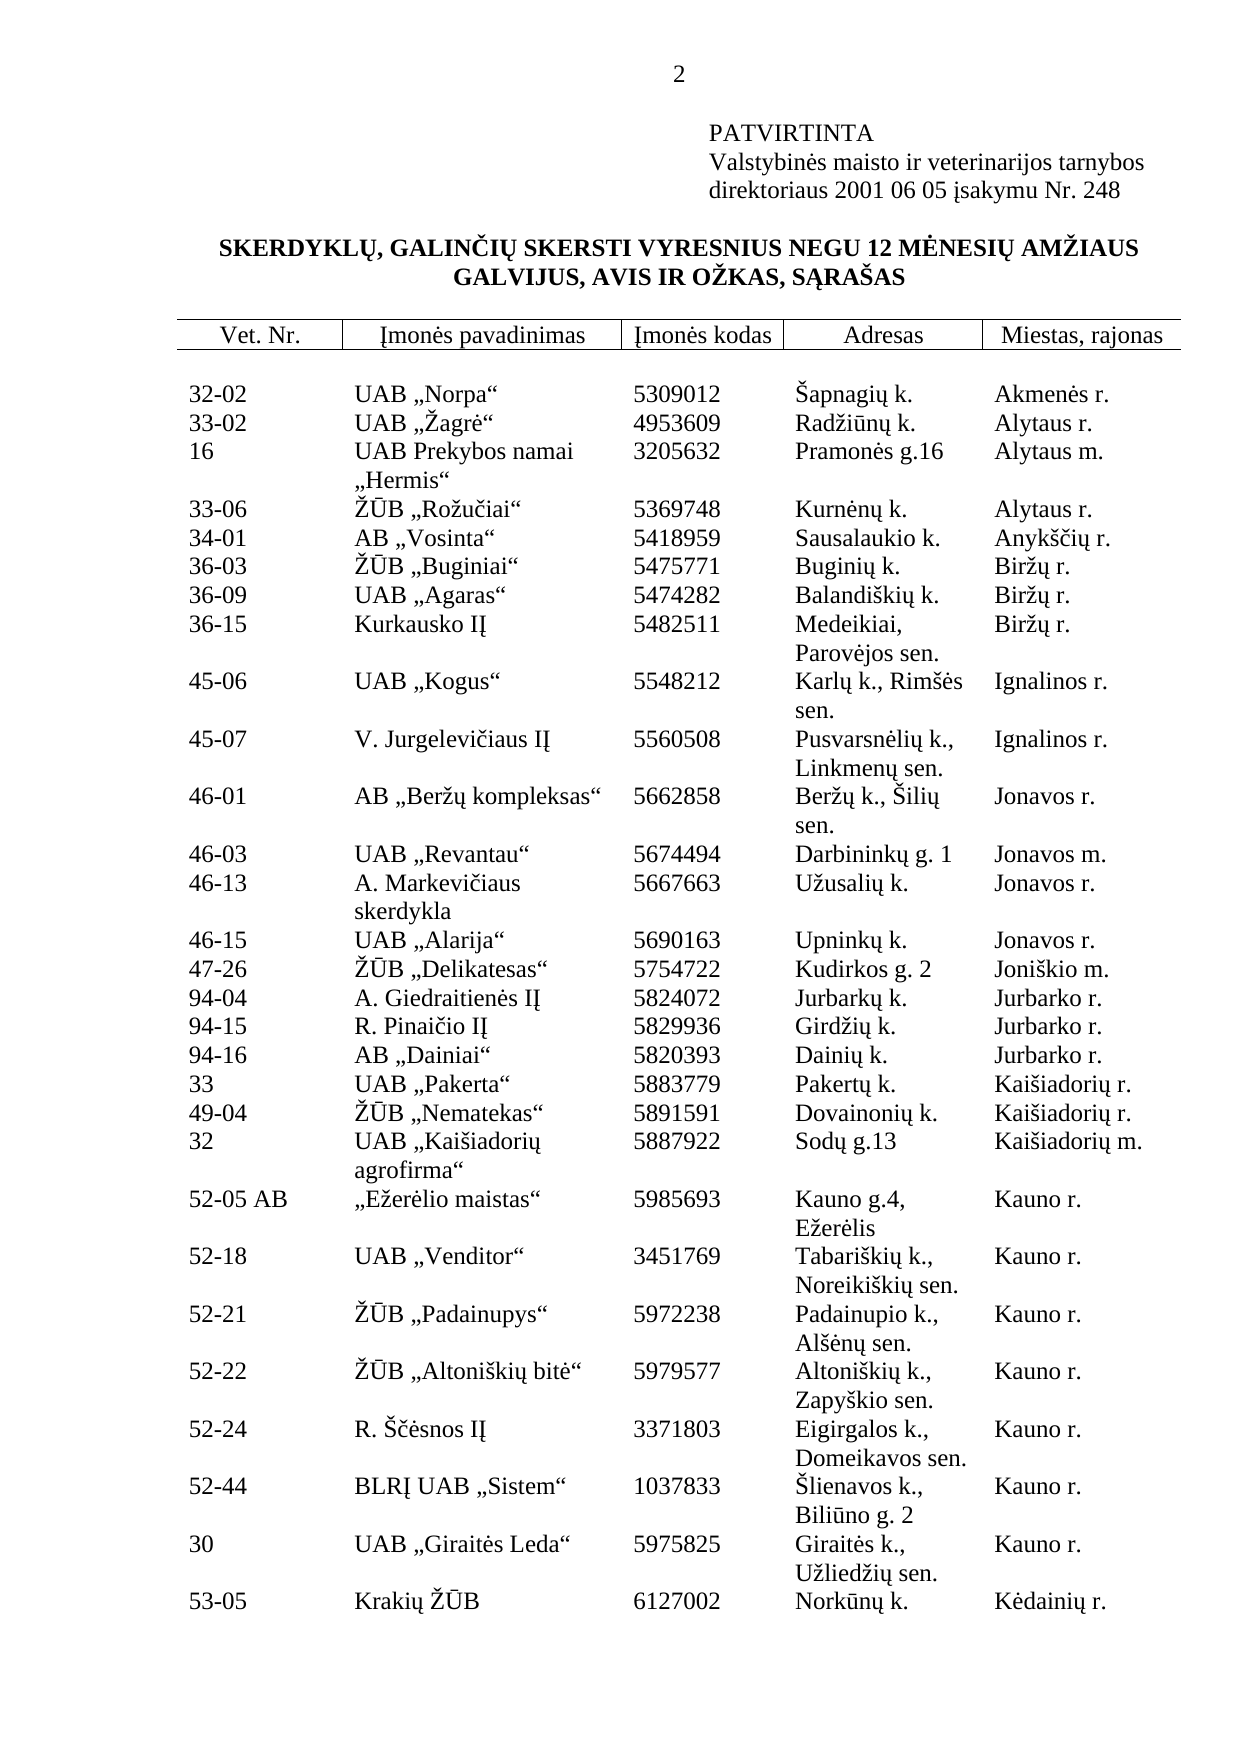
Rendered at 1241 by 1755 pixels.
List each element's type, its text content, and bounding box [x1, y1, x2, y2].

table_cell UAB „Alarija“ [343, 925, 622, 954]
table_cell Pramonės g.16 [784, 436, 983, 494]
table_cell 45-06 [177, 666, 343, 724]
table_cell Kėdainių r. [983, 1586, 1181, 1615]
table_cell 32 [177, 1126, 343, 1184]
table_cell 5887922 [622, 1126, 784, 1184]
table_cell ŽŪB „Nematekas“ [343, 1098, 622, 1126]
table_cell Biržų r. [983, 609, 1181, 666]
text Valstybinės maisto ir veterinarijos tarnybos [177, 147, 1181, 176]
table_cell UAB „Venditor“ [343, 1241, 622, 1299]
table_cell 33 [177, 1069, 343, 1098]
table_cell Kaišiadorių m. [983, 1126, 1181, 1184]
table_cell Dainių k. [784, 1040, 983, 1069]
table_cell 47-26 [177, 954, 343, 983]
table_cell Alytaus m. [983, 436, 1181, 494]
table_cell 5674494 [622, 839, 784, 868]
table_cell ŽŪB „Rožučiai“ [343, 494, 622, 523]
table_cell 46-13 [177, 868, 343, 925]
table_cell Joniškio m. [983, 954, 1181, 983]
table_cell Jonavos m. [983, 839, 1181, 868]
table_cell Buginių k. [784, 551, 983, 580]
table_cell Altoniškių k., Zapyškio sen. [784, 1356, 983, 1414]
table_cell 5560508 [622, 724, 784, 781]
table_cell Beržų k., Šilių sen. [784, 781, 983, 839]
table_header Adresas [784, 320, 982, 349]
table_cell AB „Dainiai“ [343, 1040, 622, 1069]
table_cell Kaišiadorių r. [983, 1069, 1181, 1098]
table_cell UAB „Kaišiadorių agrofirma“ [343, 1126, 622, 1184]
table_cell 36-15 [177, 609, 343, 666]
table_cell Anykščių r. [983, 523, 1181, 551]
table_header Vet. Nr. [177, 320, 342, 349]
table_cell Jurbarko r. [983, 1040, 1181, 1069]
table_cell Kurkausko IĮ [343, 609, 622, 666]
table_cell Alytaus r. [983, 494, 1181, 523]
table_cell Kurnėnų k. [784, 494, 983, 523]
table_cell UAB „Žagrė“ [343, 408, 622, 436]
table_cell 5824072 [622, 983, 784, 1011]
table_cell 5482511 [622, 609, 784, 666]
table_cell Pakertų k. [784, 1069, 983, 1098]
table_cell Užusalių k. [784, 868, 983, 925]
table_cell Karlų k., Rimšės sen. [784, 666, 983, 724]
table_cell „Ežerėlio maistas“ [343, 1184, 622, 1241]
table_cell 52-21 [177, 1299, 343, 1356]
table_cell [983, 350, 1181, 379]
table_cell 5979577 [622, 1356, 784, 1414]
table_cell 4953609 [622, 408, 784, 436]
table_cell 94-15 [177, 1011, 343, 1040]
table_cell 52-44 [177, 1471, 343, 1529]
table_cell Balandiškių k. [784, 580, 983, 609]
table_cell Eigirgalos k., Domeikavos sen. [784, 1414, 983, 1471]
table_cell 46-01 [177, 781, 343, 839]
table_cell A. Markevičiaus skerdykla [343, 868, 622, 925]
table_cell 94-16 [177, 1040, 343, 1069]
table_cell 52-18 [177, 1241, 343, 1299]
text direktoriaus 2001 06 05 įsakymu Nr. 248 [177, 176, 1181, 204]
table_cell Giraitės k., Užliedžių sen. [784, 1529, 983, 1586]
table_cell 1037833 [622, 1471, 784, 1529]
table_cell Ignalinos r. [983, 724, 1181, 781]
table_cell Kauno r. [983, 1241, 1181, 1299]
table_cell Norkūnų k. [784, 1586, 983, 1615]
table_cell ŽŪB „Padainupys“ [343, 1299, 622, 1356]
table_cell UAB „Norpa“ [343, 379, 622, 408]
table_cell 5690163 [622, 925, 784, 954]
table_cell Kauno r. [983, 1299, 1181, 1356]
table_cell UAB „Kogus“ [343, 666, 622, 724]
table_cell 30 [177, 1529, 343, 1586]
table_cell 3371803 [622, 1414, 784, 1471]
table_cell Alytaus r. [983, 408, 1181, 436]
table_cell 49-04 [177, 1098, 343, 1126]
table_cell Radžiūnų k. [784, 408, 983, 436]
table_cell 5475771 [622, 551, 784, 580]
table_cell 5474282 [622, 580, 784, 609]
table_cell Kauno g.4, Ežerėlis [784, 1184, 983, 1241]
table_cell 5972238 [622, 1299, 784, 1356]
table_cell Jonavos r. [983, 781, 1181, 839]
table_cell ŽŪB „Buginiai“ [343, 551, 622, 580]
table_cell 94-04 [177, 983, 343, 1011]
table_cell 36-03 [177, 551, 343, 580]
table_cell 46-03 [177, 839, 343, 868]
table_cell 5667663 [622, 868, 784, 925]
table_cell 16 [177, 436, 343, 494]
table_cell Jurbarko r. [983, 1011, 1181, 1040]
table_cell UAB Prekybos namai „Hermis“ [343, 436, 622, 494]
table_cell 52-05 AB [177, 1184, 343, 1241]
table_cell [784, 350, 983, 379]
table_cell Upninkų k. [784, 925, 983, 954]
table_cell Kudirkos g. 2 [784, 954, 983, 983]
table_cell 52-22 [177, 1356, 343, 1414]
table_cell Biržų r. [983, 551, 1181, 580]
table_cell [622, 350, 784, 379]
table_cell 3451769 [622, 1241, 784, 1299]
table_cell Kauno r. [983, 1356, 1181, 1414]
table_cell AB „Beržų kompleksas“ [343, 781, 622, 839]
table_cell 46-15 [177, 925, 343, 954]
table_cell Biržų r. [983, 580, 1181, 609]
table_cell Ignalinos r. [983, 666, 1181, 724]
table_cell UAB „Agaras“ [343, 580, 622, 609]
text SKERDYKLŲ, GALINČIŲ SKERSTI VYRESNIUS NEGU 12 MĖNESIŲ AMŽIAUS GALVIJUS, AVIS IR OŽKAS, SĄRAŠAS [177, 233, 1181, 291]
table_cell ŽŪB „Delikatesas“ [343, 954, 622, 983]
table_cell Akmenės r. [983, 379, 1181, 408]
table_cell R. Ščėsnos IĮ [343, 1414, 622, 1471]
table_header Įmonės pavadinimas [343, 320, 621, 349]
table_cell Šapnagių k. [784, 379, 983, 408]
table_cell Kauno r. [983, 1184, 1181, 1241]
table_cell Kauno r. [983, 1414, 1181, 1471]
table_cell 5829936 [622, 1011, 784, 1040]
table_cell R. Pinaičio IĮ [343, 1011, 622, 1040]
table_cell 5548212 [622, 666, 784, 724]
table_cell Kauno r. [983, 1529, 1181, 1586]
table_cell 36-09 [177, 580, 343, 609]
table_cell 5975825 [622, 1529, 784, 1586]
table_cell 5883779 [622, 1069, 784, 1098]
table_cell Kauno r. [983, 1471, 1181, 1529]
table_cell Tabariškių k., Noreikiškių sen. [784, 1241, 983, 1299]
table_cell Sodų g.13 [784, 1126, 983, 1184]
table_cell 3205632 [622, 436, 784, 494]
table_cell Padainupio k., Alšėnų sen. [784, 1299, 983, 1356]
table_cell UAB „Giraitės Leda“ [343, 1529, 622, 1586]
table_cell 33-06 [177, 494, 343, 523]
table_cell 5985693 [622, 1184, 784, 1241]
table_cell 5309012 [622, 379, 784, 408]
table_cell V. Jurgelevičiaus IĮ [343, 724, 622, 781]
table_cell Pusvarsnėlių k., Linkmenų sen. [784, 724, 983, 781]
table_cell Girdžių k. [784, 1011, 983, 1040]
table_cell Jonavos r. [983, 925, 1181, 954]
table_cell Kaišiadorių r. [983, 1098, 1181, 1126]
table_cell 5754722 [622, 954, 784, 983]
table_cell 33-02 [177, 408, 343, 436]
table_cell 52-24 [177, 1414, 343, 1471]
table_cell 5662858 [622, 781, 784, 839]
table_cell 45-07 [177, 724, 343, 781]
table_cell 6127002 [622, 1586, 784, 1615]
text PATVIRTINTA [709, 118, 1181, 147]
table_cell Šlienavos k., Biliūno g. 2 [784, 1471, 983, 1529]
table_cell Dovainonių k. [784, 1098, 983, 1126]
table_cell 5369748 [622, 494, 784, 523]
table_cell 32-02 [177, 379, 343, 408]
table_cell Sausalaukio k. [784, 523, 983, 551]
table_cell Medeikiai, Parovėjos sen. [784, 609, 983, 666]
table_cell ŽŪB „Altoniškių bitė“ [343, 1356, 622, 1414]
table_cell [177, 350, 343, 379]
table_cell 5820393 [622, 1040, 784, 1069]
table_cell Krakių ŽŪB [343, 1586, 622, 1615]
table_cell BLRĮ UAB „Sistem“ [343, 1471, 622, 1529]
table_cell AB „Vosinta“ [343, 523, 622, 551]
table_cell 34-01 [177, 523, 343, 551]
table_cell 53-05 [177, 1586, 343, 1615]
table_cell UAB „Pakerta“ [343, 1069, 622, 1098]
table_cell Jurbarkų k. [784, 983, 983, 1011]
table_cell Darbininkų g. 1 [784, 839, 983, 868]
table_cell Jurbarko r. [983, 983, 1181, 1011]
table_cell UAB „Revantau“ [343, 839, 622, 868]
table_cell [343, 350, 622, 379]
table_header Miestas, rajonas [983, 320, 1181, 349]
table_cell 5891591 [622, 1098, 784, 1126]
table_header Įmonės kodas [622, 320, 783, 349]
table_cell Jonavos r. [983, 868, 1181, 925]
table_cell A. Giedraitienės IĮ [343, 983, 622, 1011]
table_cell 5418959 [622, 523, 784, 551]
